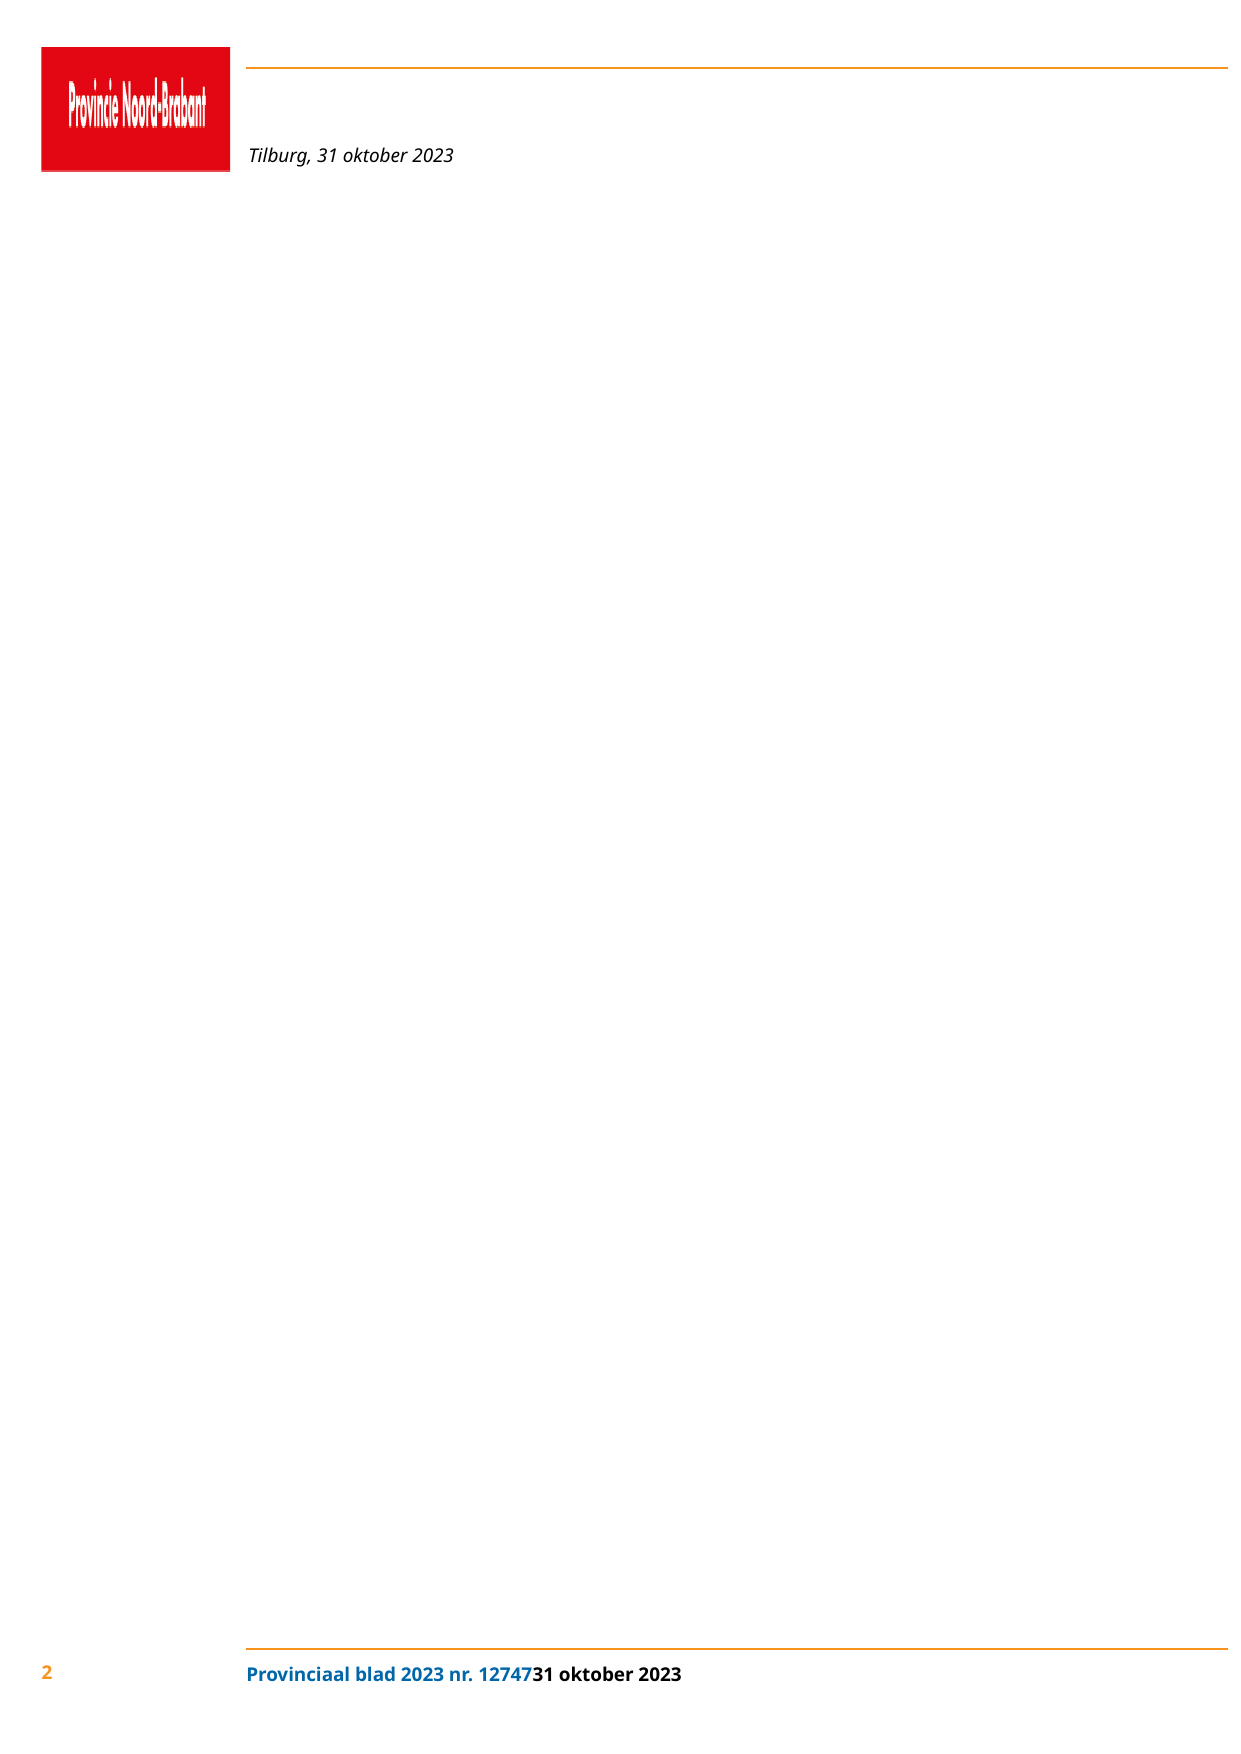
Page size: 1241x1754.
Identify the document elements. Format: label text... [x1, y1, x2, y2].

text Tilburg, 31 oktober 2023 [248, 143, 1152, 168]
picture [41, 47, 231, 172]
